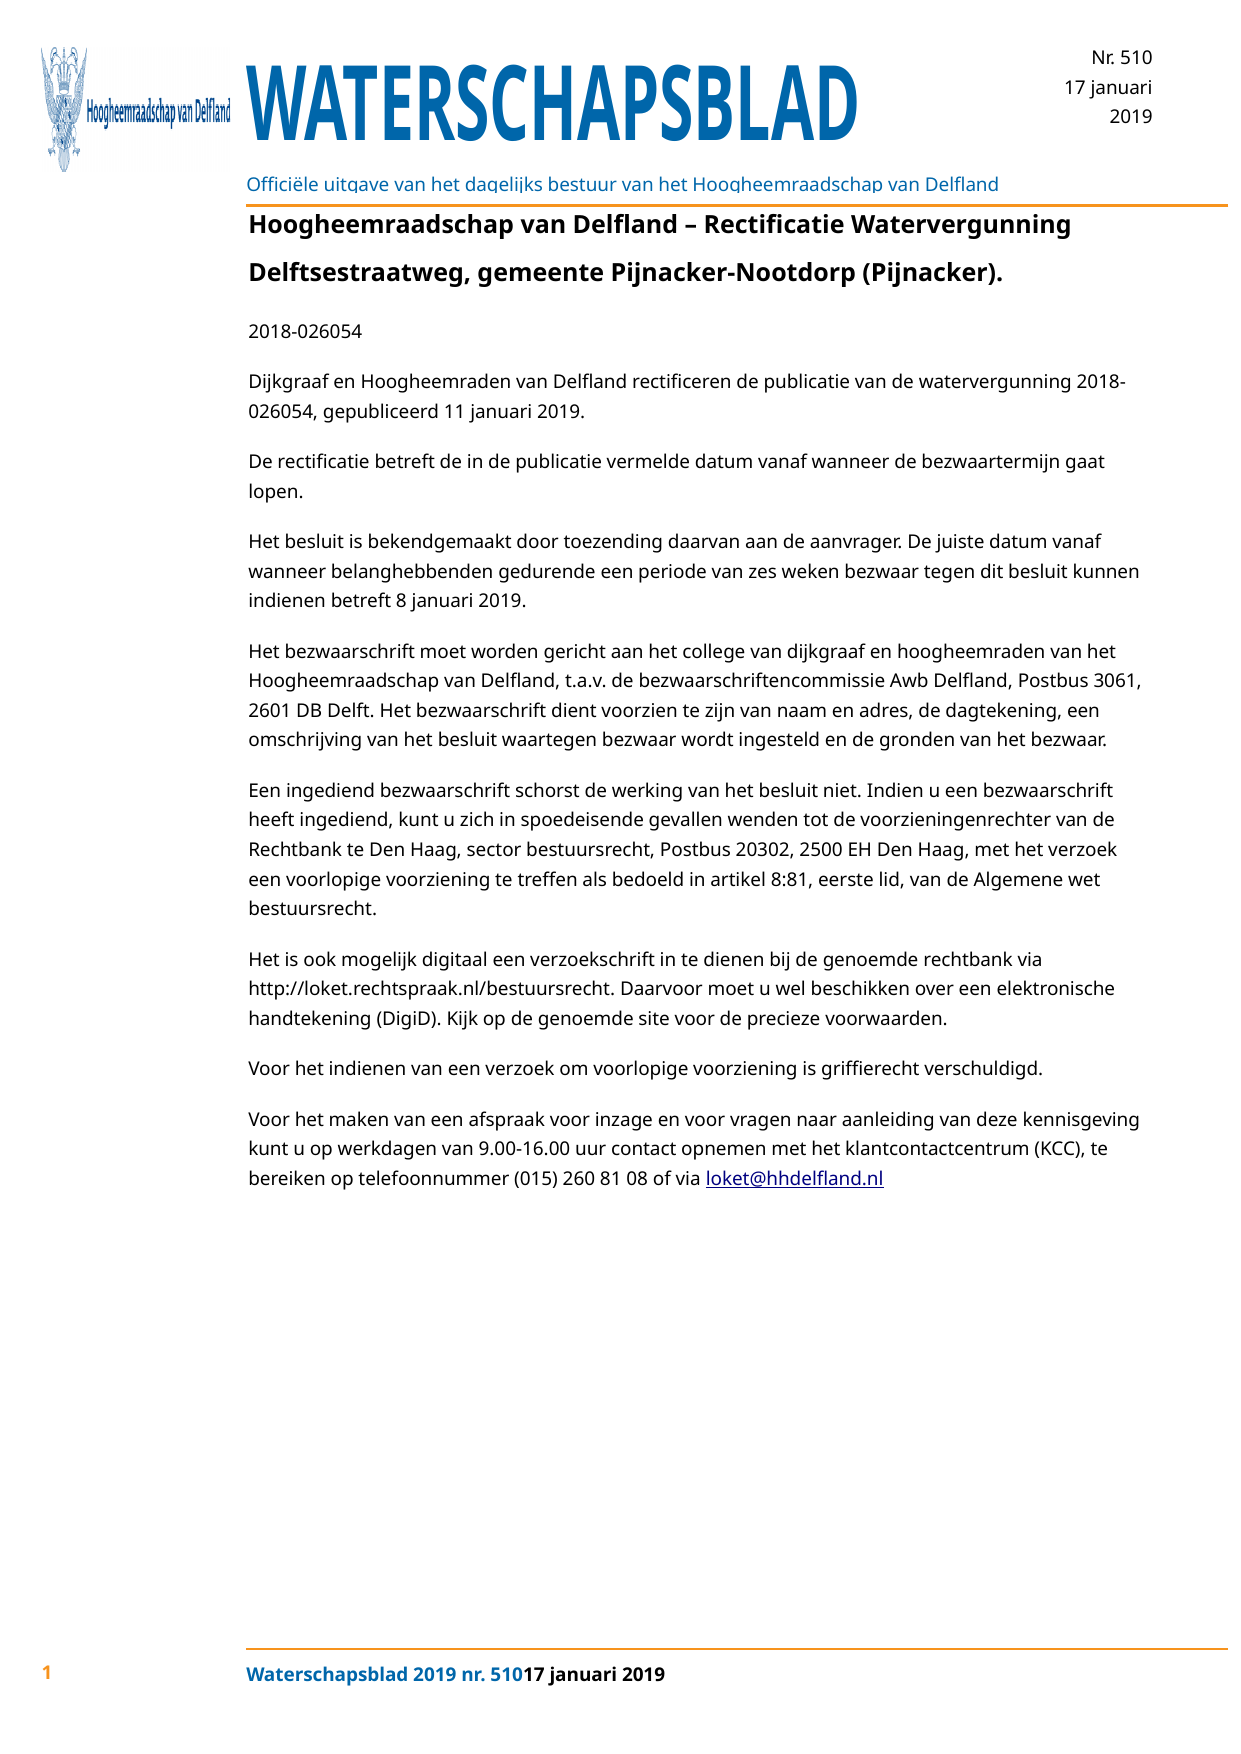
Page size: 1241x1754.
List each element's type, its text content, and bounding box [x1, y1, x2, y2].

text Het is ook mogelijk digitaal een verzoekschrift in te dienen bij de genoemde rechtbank via http://loket.rechtspraak.nl/bestuursrecht. Daarvoor moet u wel beschikken over een elektronische handtekening (DigiD). Kijk op de genoemde site voor de precieze voorwaarden. [248, 946, 1152, 1031]
text Hoogheemraadschap van Delfland – Rectificatie Watervergunning Delftsestraatweg, gemeente Pijnacker-Nootdorp (Pijnacker). [248, 207, 1152, 288]
text 2018-026054 [248, 318, 1152, 344]
text Het besluit is bekendgemaakt door toezending daarvan aan de aanvrager. De juiste datum vanaf wanneer belanghebbenden gedurende een periode van zes weken bezwaar tegen dit besluit kunnen indienen betreft 8 januari 2019. [248, 528, 1152, 613]
text Voor het indienen van een verzoek om voorlopige voorziening is griffierecht verschuldigd. [248, 1055, 1152, 1081]
picture [41, 47, 231, 172]
text Dijkgraaf en Hoogheemraden van Delfland rectificeren de publicatie van de watervergunning 2018-026054, gepubliceerd 11 januari 2019. [248, 368, 1152, 424]
text Een ingediend bezwaarschrift schorst de werking van het besluit niet. Indien u een bezwaarschrift heeft ingediend, kunt u zich in spoedeisende gevallen wenden tot de voorzieningenrechter van de Rechtbank te Den Haag, sector bestuursrecht, Postbus 20302, 2500 EH Den Haag, met het verzoek een voorlopige voorziening te treffen als bedoeld in artikel 8:81, eerste lid, van de Algemene wet bestuursrecht. [248, 777, 1152, 921]
text Het bezwaarschrift moet worden gericht aan het college van dijkgraaf en hoogheemraden van het Hoogheemraadschap van Delfland, t.a.v. de bezwaarschriftencommissie Awb Delfland, Postbus 3061, 2601 DB Delft. Het bezwaarschrift dient voorzien te zijn van naam en adres, de dagtekening, een omschrijving van het besluit waartegen bezwaar wordt ingesteld en de gronden van het bezwaar. [248, 638, 1152, 752]
text Voor het maken van een afspraak voor inzage en voor vragen naar aanleiding van deze kennisgeving kunt u op werkdagen van 9.00-16.00 uur contact opnemen met het klantcontactcentrum (KCC), te bereiken op telefoonnummer (015) 260 81 08 of via loket@hhdelfland.nl [248, 1106, 1152, 1191]
text De rectificatie betreft de in de publicatie vermelde datum vanaf wanneer de bezwaartermijn gaat lopen. [248, 448, 1152, 504]
